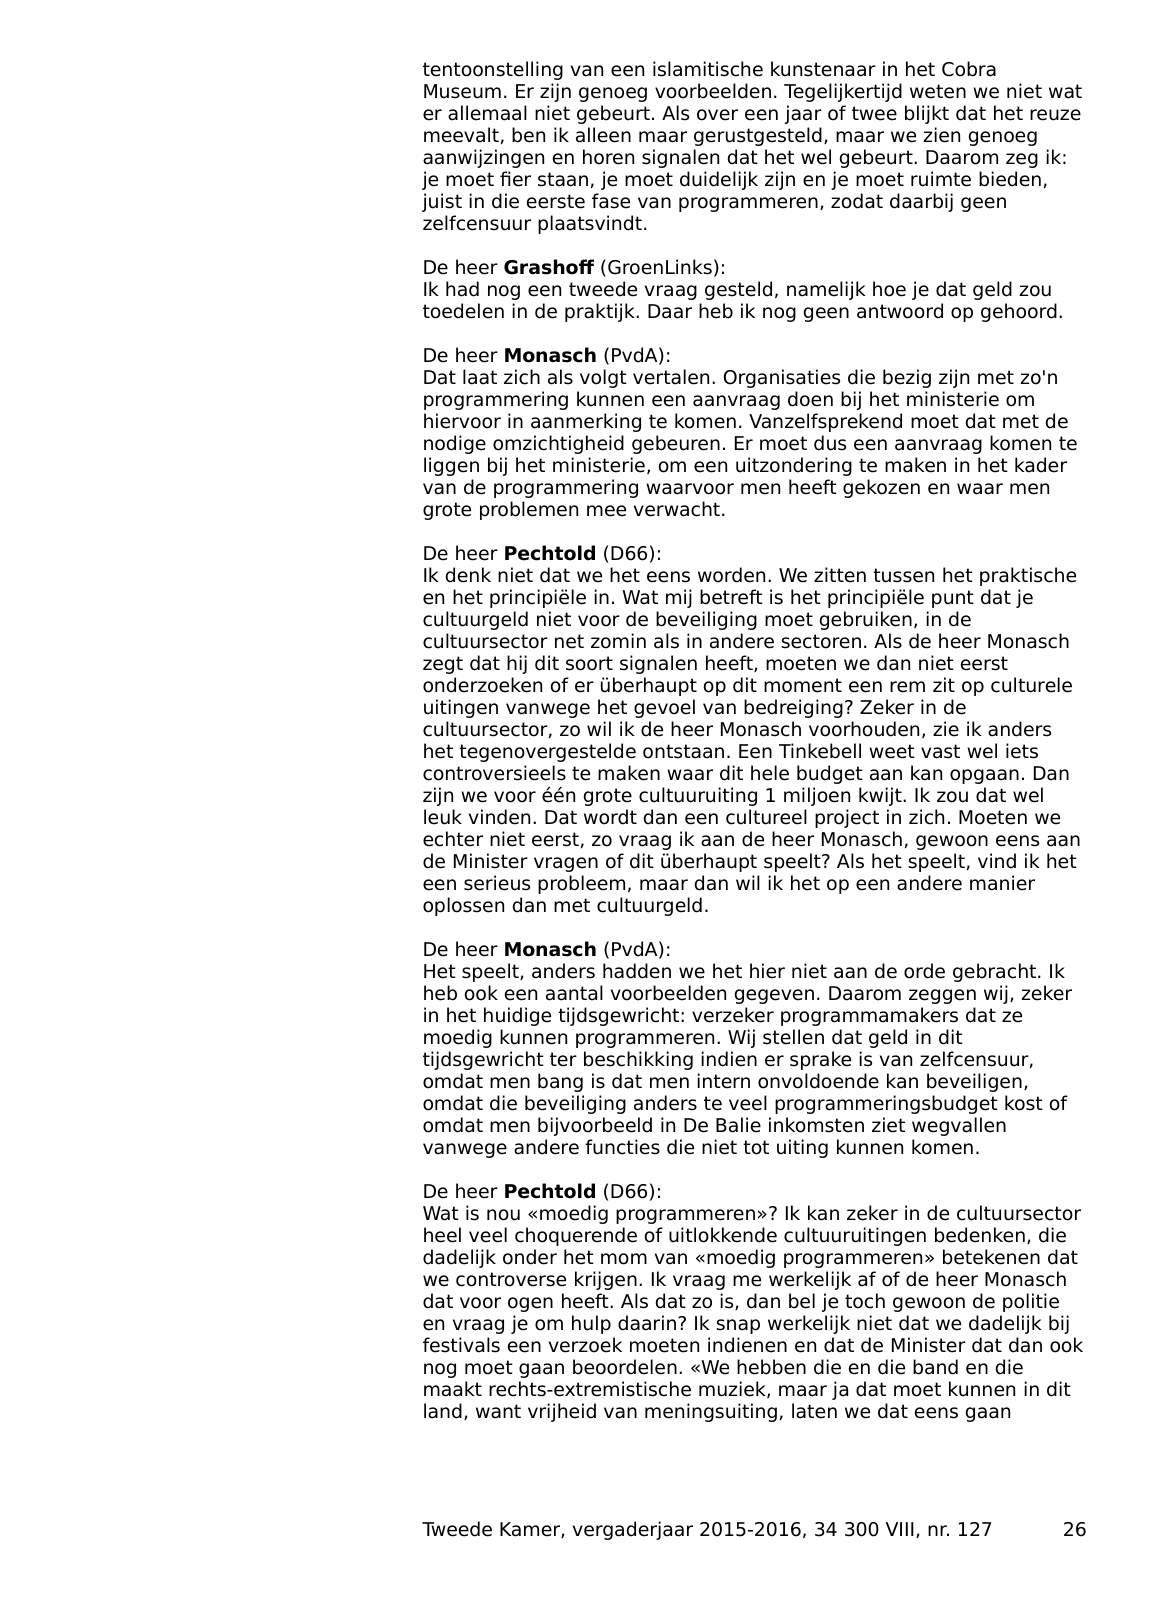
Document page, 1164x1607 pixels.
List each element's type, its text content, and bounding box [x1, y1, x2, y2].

text Ik denk niet dat we het eens worden. We zitten tussen het praktische en het principiële in. Wat mij betreft is het principiële punt dat je cultuurgeld niet voor de beveiliging moet gebruiken, in de cultuursector net zomin als in andere sectoren. Als de heer Monasch zegt dat hij dit soort signalen heeft, moeten we dan niet eerst onderzoeken of er überhaupt op dit moment een rem zit op culturele uitingen vanwege het gevoel van bedreiging? Zeker in de cultuursector, zo wil ik de heer Monasch voorhouden, zie ik anders het tegenovergestelde ontstaan. Een Tinkebell weet vast wel iets controversieels te maken waar dit hele budget aan kan opgaan. Dan zijn we voor één grote cultuuruiting 1 miljoen kwijt. Ik zou dat wel leuk vinden. Dat wordt dan een cultureel project in zich. Moeten we echter niet eerst, zo vraag ik aan de heer Monasch, gewoon eens aan de Minister vragen of dit überhaupt speelt? Als het speelt, vind ik het een serieus probleem, maar dan wil ik het op een andere manier oplossen dan met cultuurgeld. [422, 565, 1087, 917]
text Dat laat zich als volgt vertalen. Organisaties die bezig zijn met zo'n programmering kunnen een aanvraag doen bij het ministerie om hiervoor in aanmerking te komen. Vanzelfsprekend moet dat met de nodige omzichtigheid gebeuren. Er moet dus een aanvraag komen te liggen bij het ministerie, om een uitzondering te maken in het kader van de programmering waarvoor men heeft gekozen en waar men grote problemen mee verwacht. [422, 367, 1087, 521]
text De heer Monasch (PvdA): [422, 345, 1087, 367]
text De heer Pechtold (D66): [422, 1181, 1087, 1203]
text tentoonstelling van een islamitische kunstenaar in het Cobra Museum. Er zijn genoeg voorbeelden. Tegelijkertijd weten we niet wat er allemaal niet gebeurt. Als over een jaar of twee blijkt dat het reuze meevalt, ben ik alleen maar gerustgesteld, maar we zien genoeg aanwijzingen en horen signalen dat het wel gebeurt. Daarom zeg ik: je moet fier staan, je moet duidelijk zijn en je moet ruimte bieden, juist in die eerste fase van programmeren, zodat daarbij geen zelfcensuur plaatsvindt. [422, 59, 1087, 235]
text De heer Grashoff (GroenLinks): [422, 257, 1087, 279]
text Het speelt, anders hadden we het hier niet aan de orde gebracht. Ik heb ook een aantal voorbeelden gegeven. Daarom zeggen wij, zeker in het huidige tijdsgewricht: verzeker programmamakers dat ze moedig kunnen programmeren. Wij stellen dat geld in dit tijdsgewricht ter beschikking indien er sprake is van zelfcensuur, omdat men bang is dat men intern onvoldoende kan beveiligen, omdat die beveiliging anders te veel programmeringsbudget kost of omdat men bijvoorbeeld in De Balie inkomsten ziet wegvallen vanwege andere functies die niet tot uiting kunnen komen. [422, 961, 1087, 1159]
text De heer Pechtold (D66): [422, 543, 1087, 565]
text De heer Monasch (PvdA): [422, 939, 1087, 961]
text Ik had nog een tweede vraag gesteld, namelijk hoe je dat geld zou toedelen in de praktijk. Daar heb ik nog geen antwoord op gehoord. [422, 279, 1087, 323]
text Wat is nou «moedig programmeren»? Ik kan zeker in de cultuursector heel veel choquerende of uitlokkende cultuuruitingen bedenken, die dadelijk onder het mom van «moedig programmeren» betekenen dat we controverse krijgen. Ik vraag me werkelijk af of de heer Monasch dat voor ogen heeft. Als dat zo is, dan bel je toch gewoon de politie en vraag je om hulp daarin? Ik snap werkelijk niet dat we dadelijk bij festivals een verzoek moeten indienen en dat de Minister dat dan ook nog moet gaan beoordelen. «We hebben die en die band en die maakt rechts-extremistische muziek, maar ja dat moet kunnen in dit land, want vrijheid van meningsuiting, laten we dat eens gaan [422, 1203, 1087, 1423]
